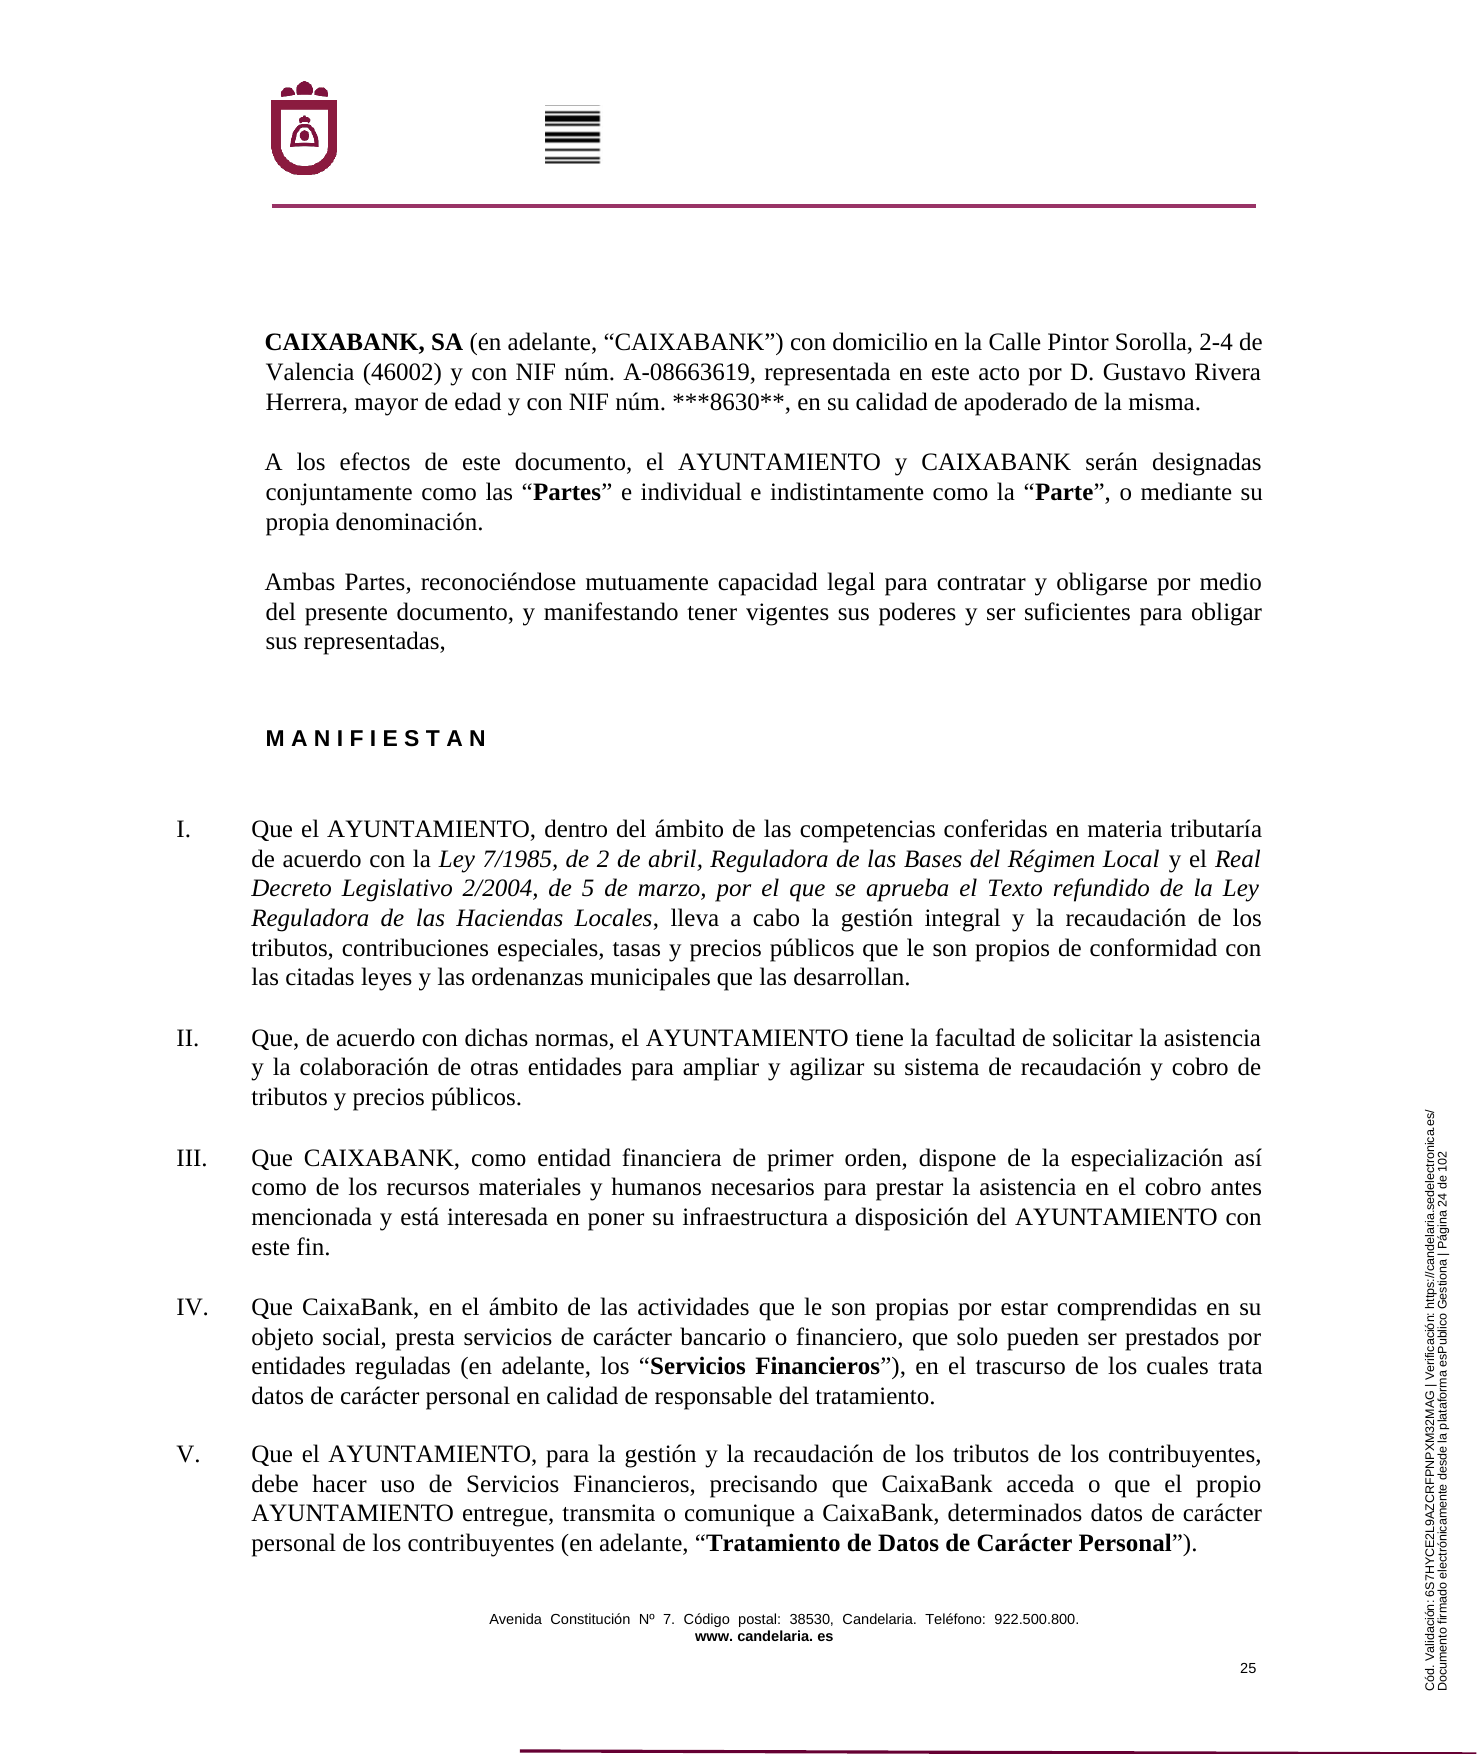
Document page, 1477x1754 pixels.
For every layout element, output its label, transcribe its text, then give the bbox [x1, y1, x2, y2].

list Que CaixaBank, en el ámbito de las actividades que le son propias por estar comprendidas en su objeto social, presta servicios de carácter bancario o financiero, que solo pueden ser prestados por entidades reguladas (en adelante, los “Servicios Financieros”), en el trascurso de los cuales trata datos de carácter personal en calidad de responsable del tratamiento. [176, 1292, 1263, 1410]
list Que el AYUNTAMIENTO, dentro del ámbito de las competencias conferidas en materia tributaría de acuerdo con la Ley 7/1985, de 2 de abril, Reguladora de las Bases del Régimen Local y el Real Decreto Legislativo 2/2004, de 5 de marzo, por el que se aprueba el Texto refundido de la Ley Reguladora de las Haciendas Locales, lleva a cabo la gestión integral y la recaudación de los tributos, contribuciones especiales, tasas y precios públicos que le son propios de conformidad con las citadas leyes y las ordenanzas municipales que las desarrollan. [176, 814, 1263, 991]
list Que, de acuerdo con dichas normas, el AYUNTAMIENTO tiene la facultad de solicitar la asistencia y la colaboración de otras entidades para ampliar y agilizar su sistema de recaudación y cobro de tributos y precios públicos. [176, 1023, 1263, 1111]
text CAIXABANK, SA (en adelante, “CAIXABANK”) con domicilio en la Calle Pintor Sorolla, 2-4 de Valencia (46002) y con NIF núm. A-08663619, representada en este acto por D. Gustavo Rivera Herrera, mayor de edad y con NIF núm. ***8630**, en su calidad de apoderado de la misma. [264, 327, 1263, 415]
text Ambas Partes, reconociéndose mutuamente capacidad legal para contratar y obligarse por medio del presente documento, y manifestando tener vigentes sus poderes y ser suficientes para obligar sus representadas, [264, 567, 1263, 655]
list Que CAIXABANK, como entidad financiera de primer orden, dispone de la especialización así como de los recursos materiales y humanos necesarios para prestar la asistencia en el cobro antes mencionada y está interesada en poner su infraestructura a disposición del AYUNTAMIENTO con este fin. [176, 1143, 1263, 1260]
subtitle M A N I F I E S T A N [265, 725, 1264, 752]
list Que el AYUNTAMIENTO, para la gestión y la recaudación de los tributos de los contribuyentes, debe hacer uso de Servicios Financieros, precisando que CaixaBank acceda o que el propio AYUNTAMIENTO entregue, transmita o comunique a CaixaBank, determinados datos de carácter personal de los contribuyentes (en adelante, “Tratamiento de Datos de Carácter Personal”). [176, 1439, 1263, 1557]
text A los efectos de este documento, el AYUNTAMIENTO y CAIXABANK serán designadas conjuntamente como las “Partes” e individual e indistintamente como la “Parte”, o mediante su propia denominación. [264, 447, 1263, 535]
